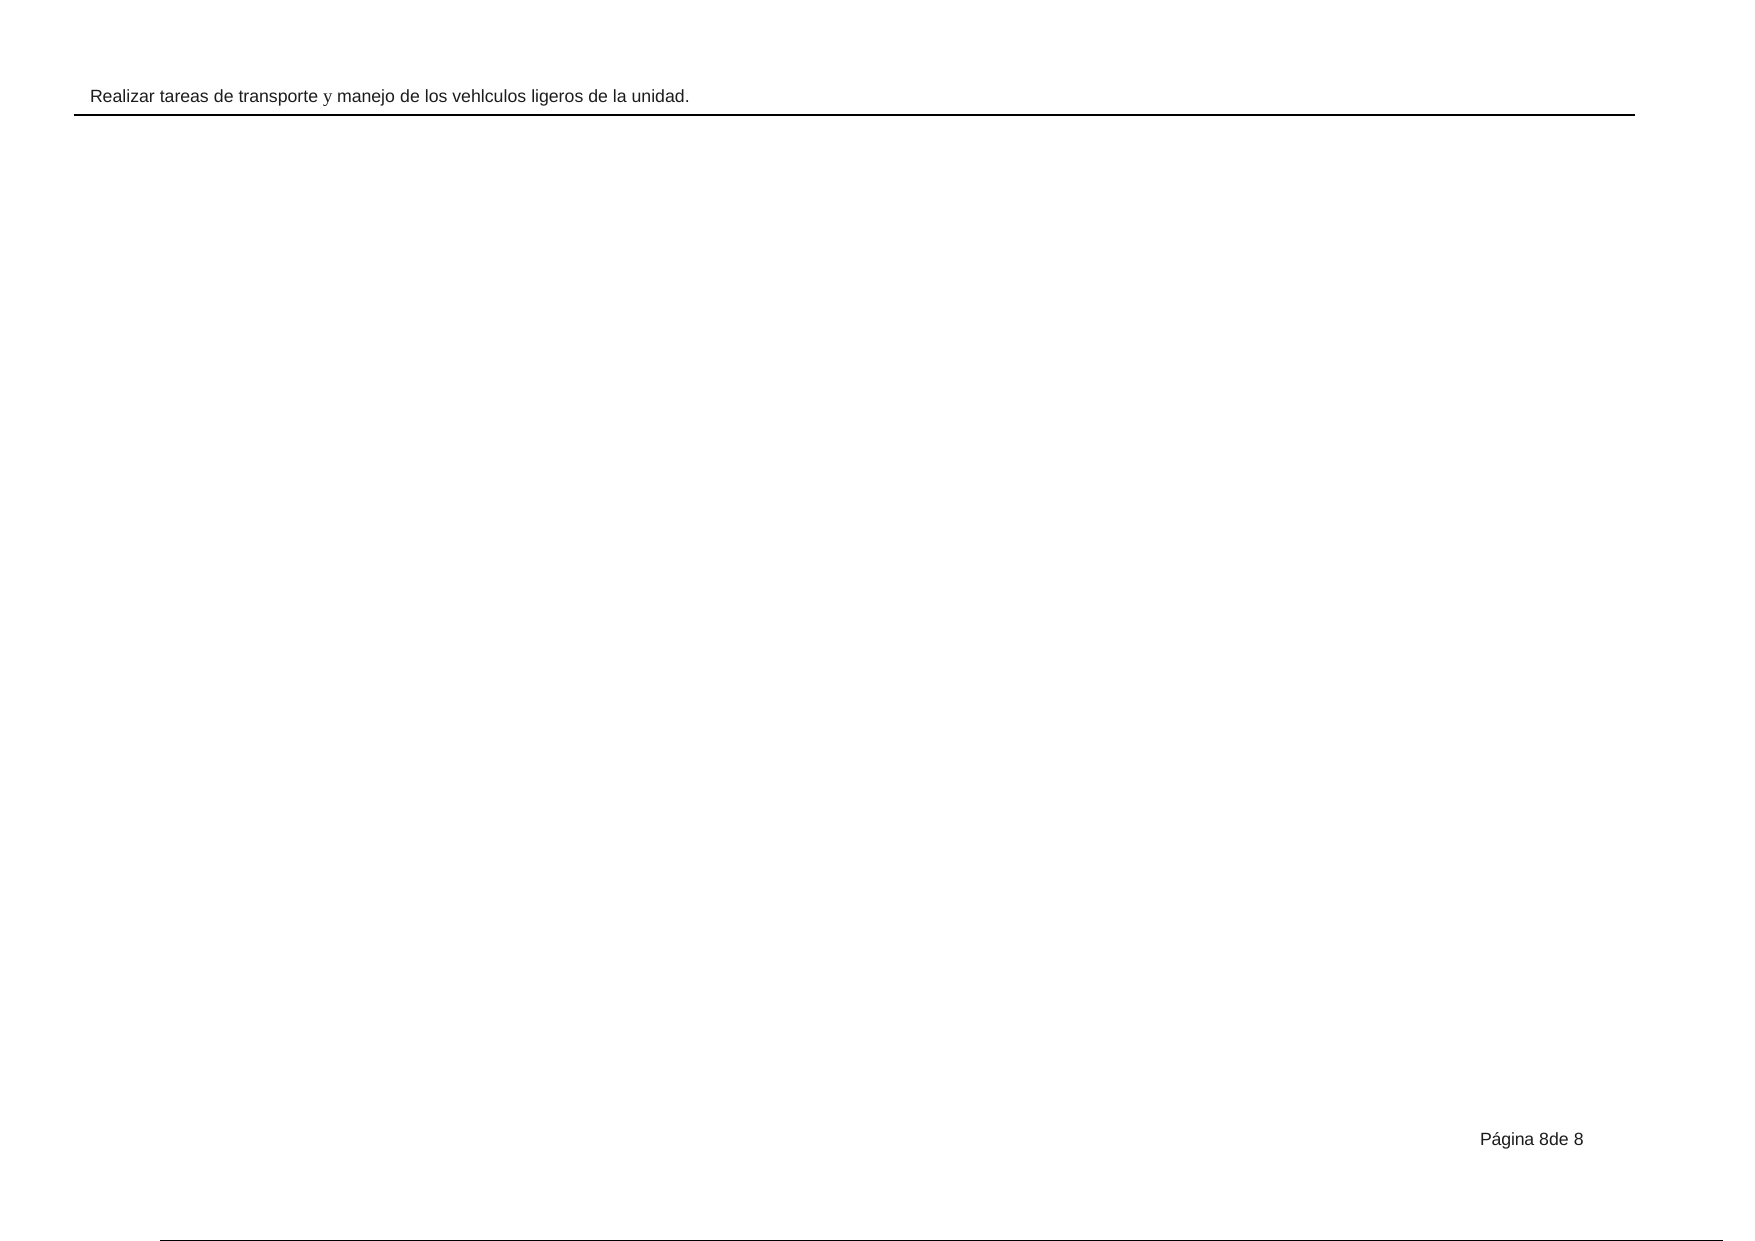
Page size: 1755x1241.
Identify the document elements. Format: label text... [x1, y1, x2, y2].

text Realizar tareas de transporte y manejo de los vehlculos ligeros de la unidad. [90, 85, 1664, 107]
